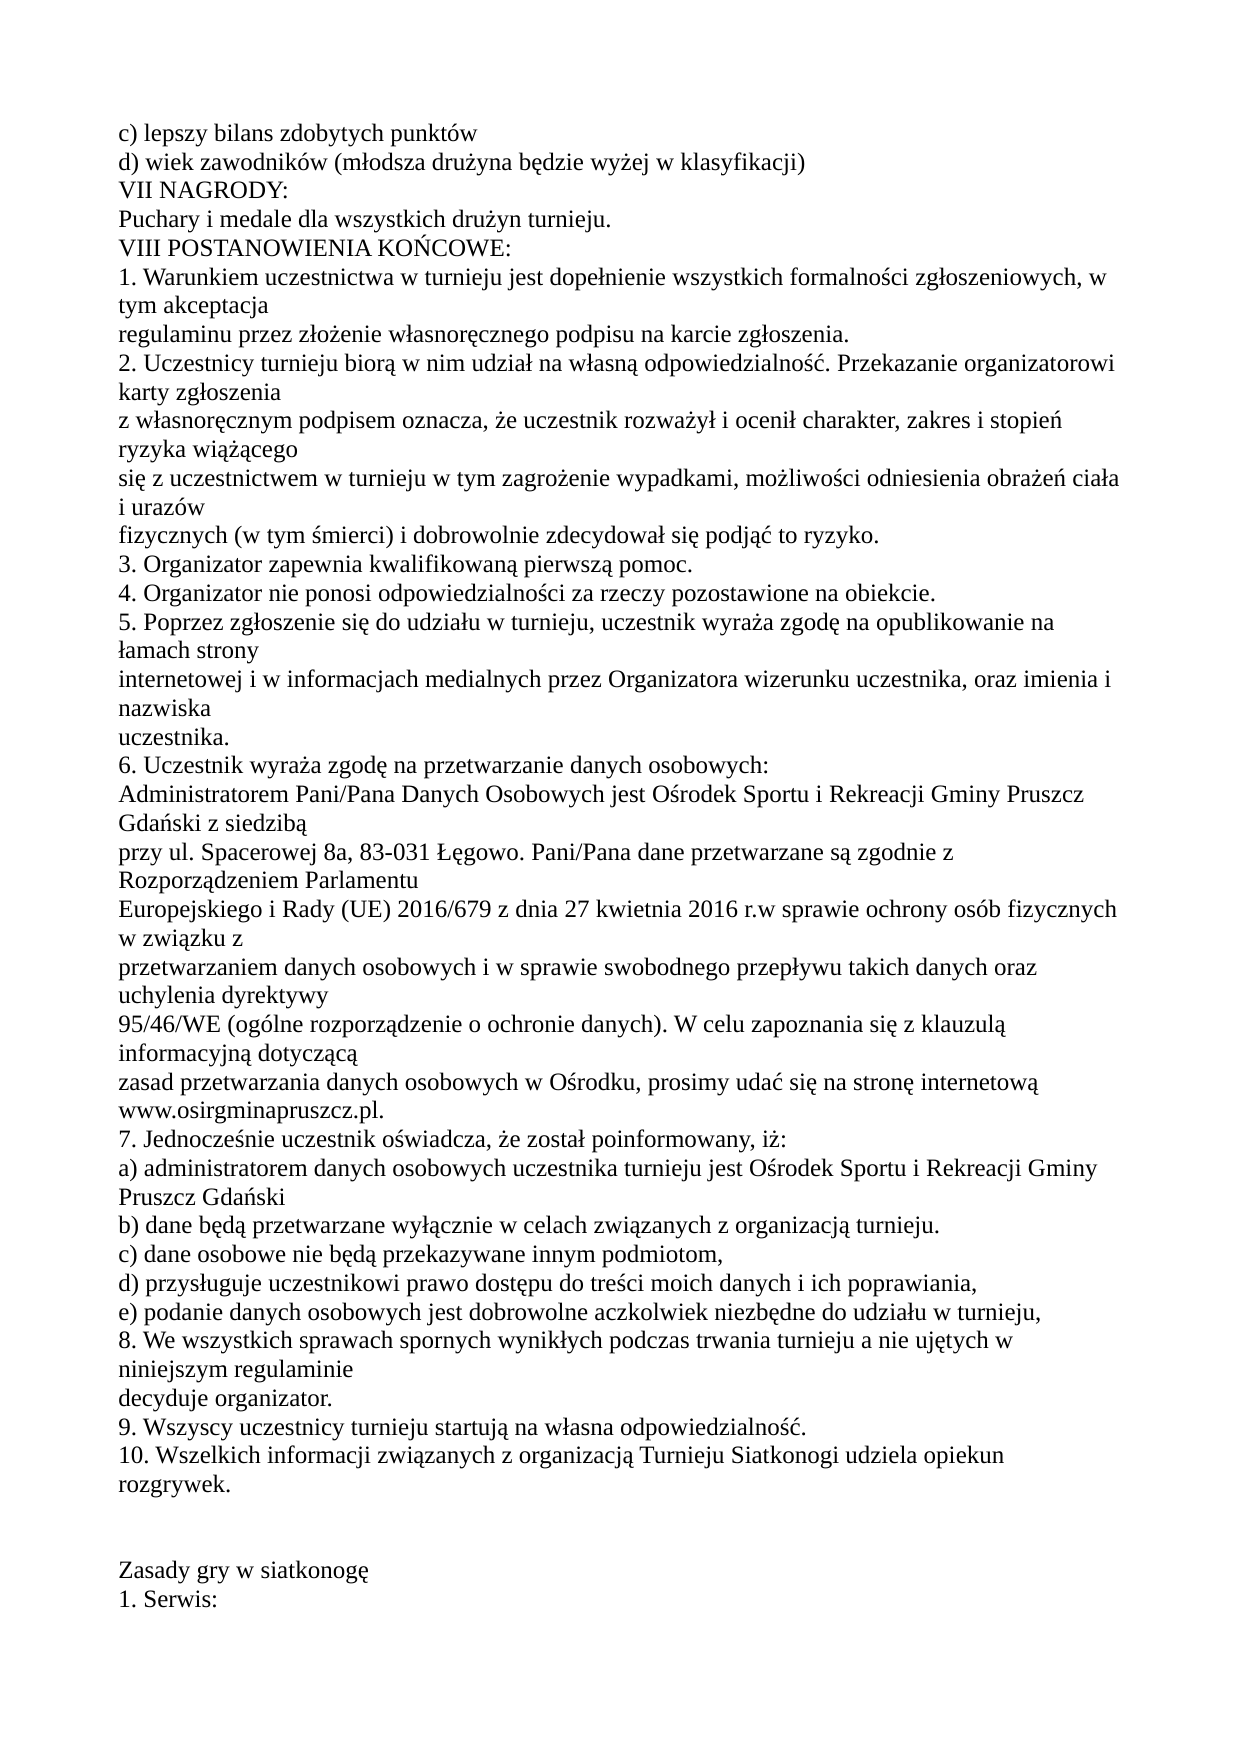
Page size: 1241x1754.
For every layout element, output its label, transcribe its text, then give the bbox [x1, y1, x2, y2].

text c) lepszy bilans zdobytych punktów d) wiek zawodników (młodsza drużyna będzie wyżej w klasyfikacji) VII NAGRODY: Puchary i medale dla wszystkich drużyn turnieju. VIII POSTANOWIENIA KOŃCOWE: 1. Warunkiem uczestnictwa w turnieju jest dopełnienie wszystkich formalności zgłoszeniowych, w tym akceptacja regulaminu przez złożenie własnoręcznego podpisu na karcie zgłoszenia. 2. Uczestnicy turnieju biorą w nim udział na własną odpowiedzialność. Przekazanie organizatorowi karty zgłoszenia z własnoręcznym podpisem oznacza, że uczestnik rozważył i ocenił charakter, zakres i stopień ryzyka wiążącego się z uczestnictwem w turnieju w tym zagrożenie wypadkami, możliwości odniesienia obrażeń ciała i urazów fizycznych (w tym śmierci) i dobrowolnie zdecydował się podjąć to ryzyko. 3. Organizator zapewnia kwalifikowaną pierwszą pomoc. 4. Organizator nie ponosi odpowiedzialności za rzeczy pozostawione na obiekcie. 5. Poprzez zgłoszenie się do udziału w turnieju, uczestnik wyraża zgodę na opublikowanie na łamach strony internetowej i w informacjach medialnych przez Organizatora wizerunku uczestnika, oraz imienia i nazwiska uczestnika. 6. Uczestnik wyraża zgodę na przetwarzanie danych osobowych: Administratorem Pani/Pana Danych Osobowych jest Ośrodek Sportu i Rekreacji Gminy Pruszcz Gdański z siedzibą przy ul. Spacerowej 8a, 83-031 Łęgowo. Pani/Pana dane przetwarzane są zgodnie z Rozporządzeniem Parlamentu Europejskiego i Rady (UE) 2016/679 z dnia 27 kwietnia 2016 r.w sprawie ochrony osób fizycznych w związku z przetwarzaniem danych osobowych i w sprawie swobodnego przepływu takich danych oraz uchylenia dyrektywy [118, 118, 1122, 1009]
text Zasady gry w siatkonogę [118, 1556, 1122, 1584]
text 95/46/WE (ogólne rozporządzenie o ochronie danych). W celu zapoznania się z klauzulą informacyjną dotyczącą zasad przetwarzania danych osobowych w Ośrodku, prosimy udać się na stronę internetową www.osirgminapruszcz.pl. 7. Jednocześnie uczestnik oświadcza, że został poinformowany, iż: a) administratorem danych osobowych uczestnika turnieju jest Ośrodek Sportu i Rekreacji Gminy Pruszcz Gdański b) dane będą przetwarzane wyłącznie w celach związanych z organizacją turnieju. c) dane osobowe nie będą przekazywane innym podmiotom, d) przysługuje uczestnikowi prawo dostępu do treści moich danych i ich poprawiania, e) podanie danych osobowych jest dobrowolne aczkolwiek niezbędne do udziału w turnieju, 8. We wszystkich sprawach spornych wynikłych podczas trwania turnieju a nie ujętych w niniejszym regulaminie decyduje organizator. 9. Wszyscy uczestnicy turnieju startują na własna odpowiedzialność. 10. Wszelkich informacji związanych z organizacją Turnieju Siatkonogi udziela opiekun rozgrywek. [118, 1009, 1122, 1527]
text 1. Serwis: [118, 1584, 1122, 1613]
